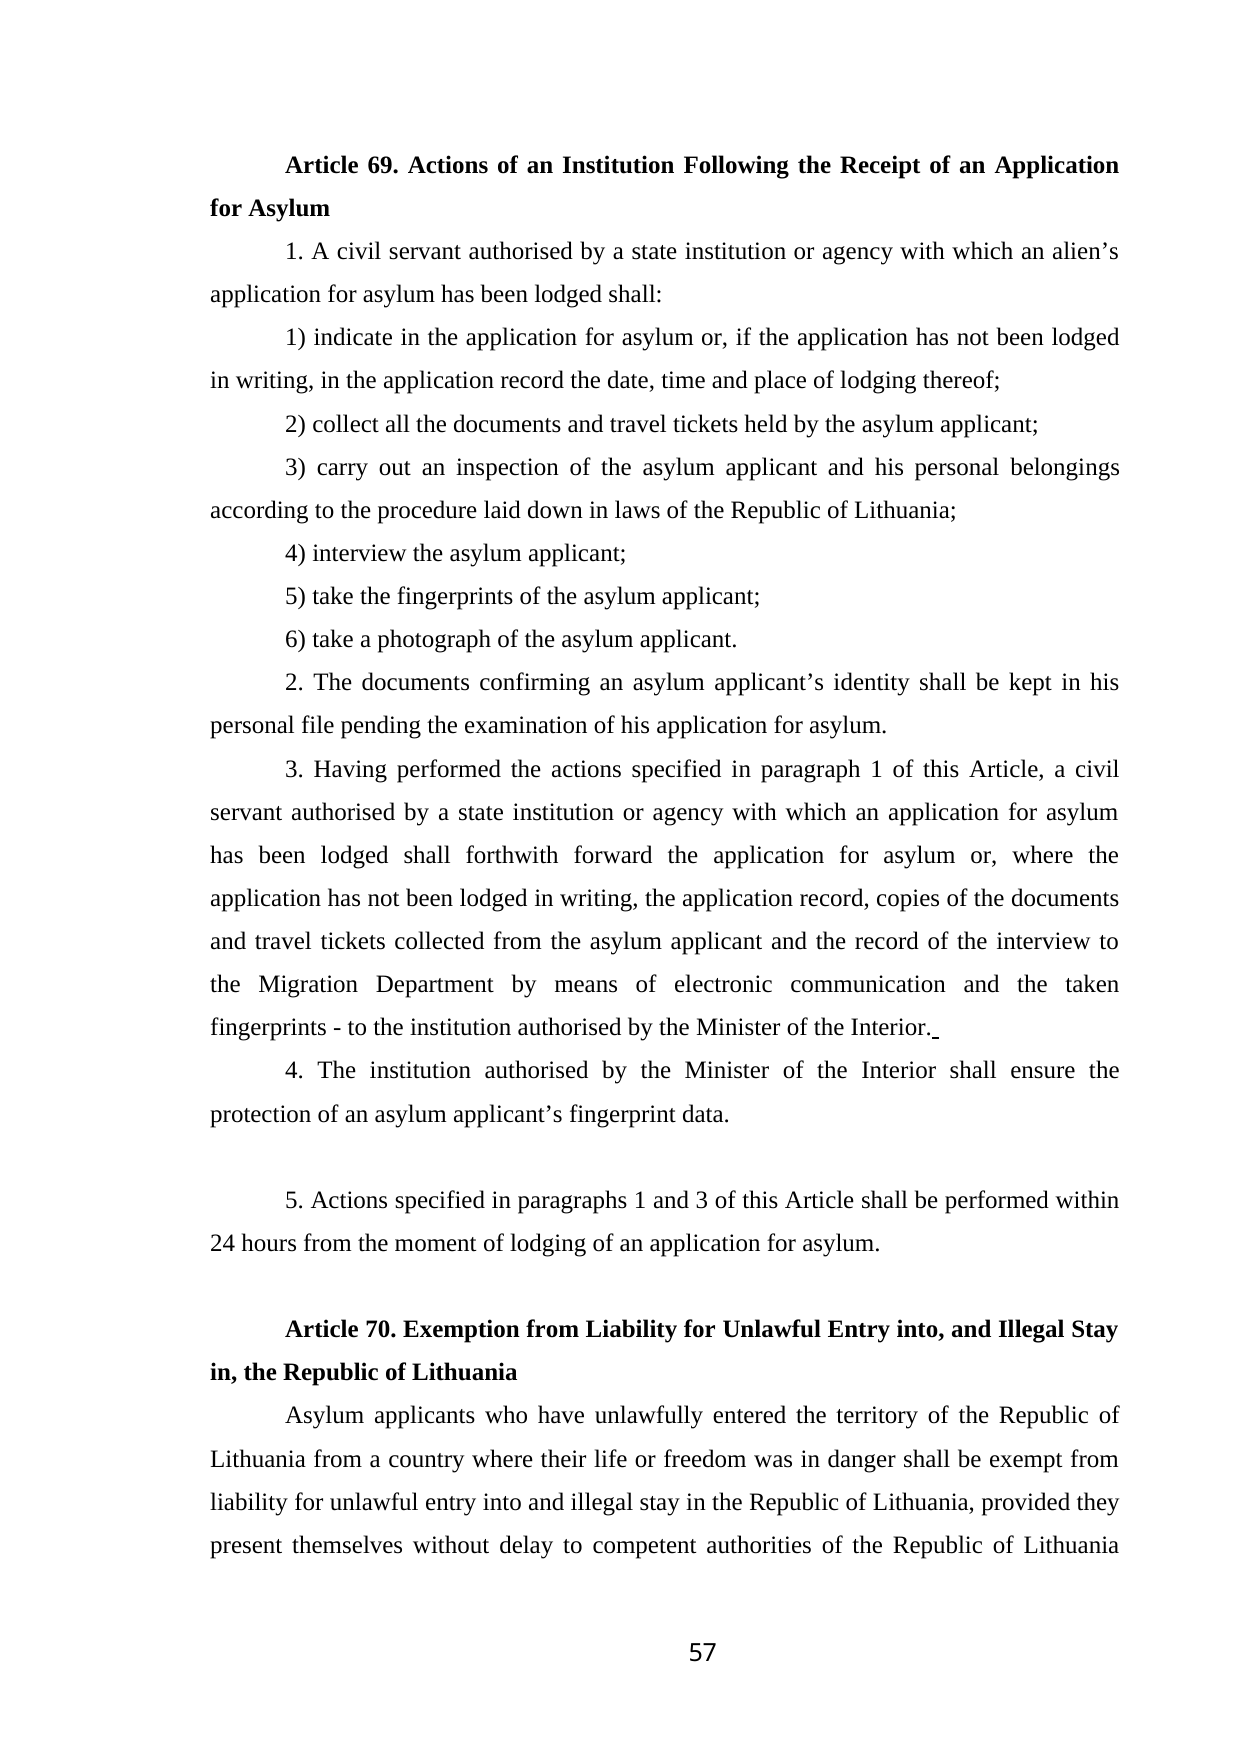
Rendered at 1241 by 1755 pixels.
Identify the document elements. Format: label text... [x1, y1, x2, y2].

text Article 69. Actions of an Institution Following the Receipt of an Application for Asylum [210, 150, 1120, 222]
text 3) carry out an inspection of the asylum applicant and his personal belongings according to the procedure laid down in laws of the Republic of Lithuania; [210, 452, 1120, 524]
text 6) take a photograph of the asylum applicant. [210, 624, 1120, 653]
text 3. Having performed the actions specified in paragraph 1 of this Article, a civil servant authorised by a state institution or agency with which an application for asylum has been lodged shall forthwith forward the application for asylum or, where the application has not been lodged in writing, the application record, copies of the documents and travel tickets collected from the asylum applicant and the record of the interview to the Migration Department by means of electronic communication and the taken fingerprints - to the institution authorised by the Minister of the Interior. [210, 754, 1120, 1041]
text 4. The institution authorised by the Minister of the Interior shall ensure the protection of an asylum applicant’s fingerprint data. [210, 1056, 1120, 1127]
text Article 70. Exemption from Liability for Unlawful Entry into, and Illegal Stay in, the Republic of Lithuania [210, 1314, 1120, 1386]
text 2. The documents confirming an asylum applicant’s identity shall be kept in his personal file pending the examination of his application for asylum. [210, 667, 1120, 739]
text 4) interview the asylum applicant; [210, 538, 1120, 567]
text 1) indicate in the application for asylum or, if the application has not been lodged in writing, in the application record the date, time and place of lodging thereof; [210, 322, 1120, 394]
text 5. Actions specified in paragraphs 1 and 3 of this Article shall be performed within 24 hours from the moment of lodging of an application for asylum. [210, 1185, 1120, 1257]
text Asylum applicants who have unlawfully entered the territory of the Republic of Lithuania from a country where their life or freedom was in danger shall be exempt from liability for unlawful entry into and illegal stay in the Republic of Lithuania, provided they present themselves without delay to competent authorities of the Republic of Lithuania [210, 1401, 1120, 1559]
text 2) collect all the documents and travel tickets held by the asylum applicant; [210, 409, 1120, 437]
text 1. A civil servant authorised by a state institution or agency with which an alien’s application for asylum has been lodged shall: [210, 236, 1120, 308]
text 5) take the fingerprints of the asylum applicant; [210, 581, 1120, 610]
